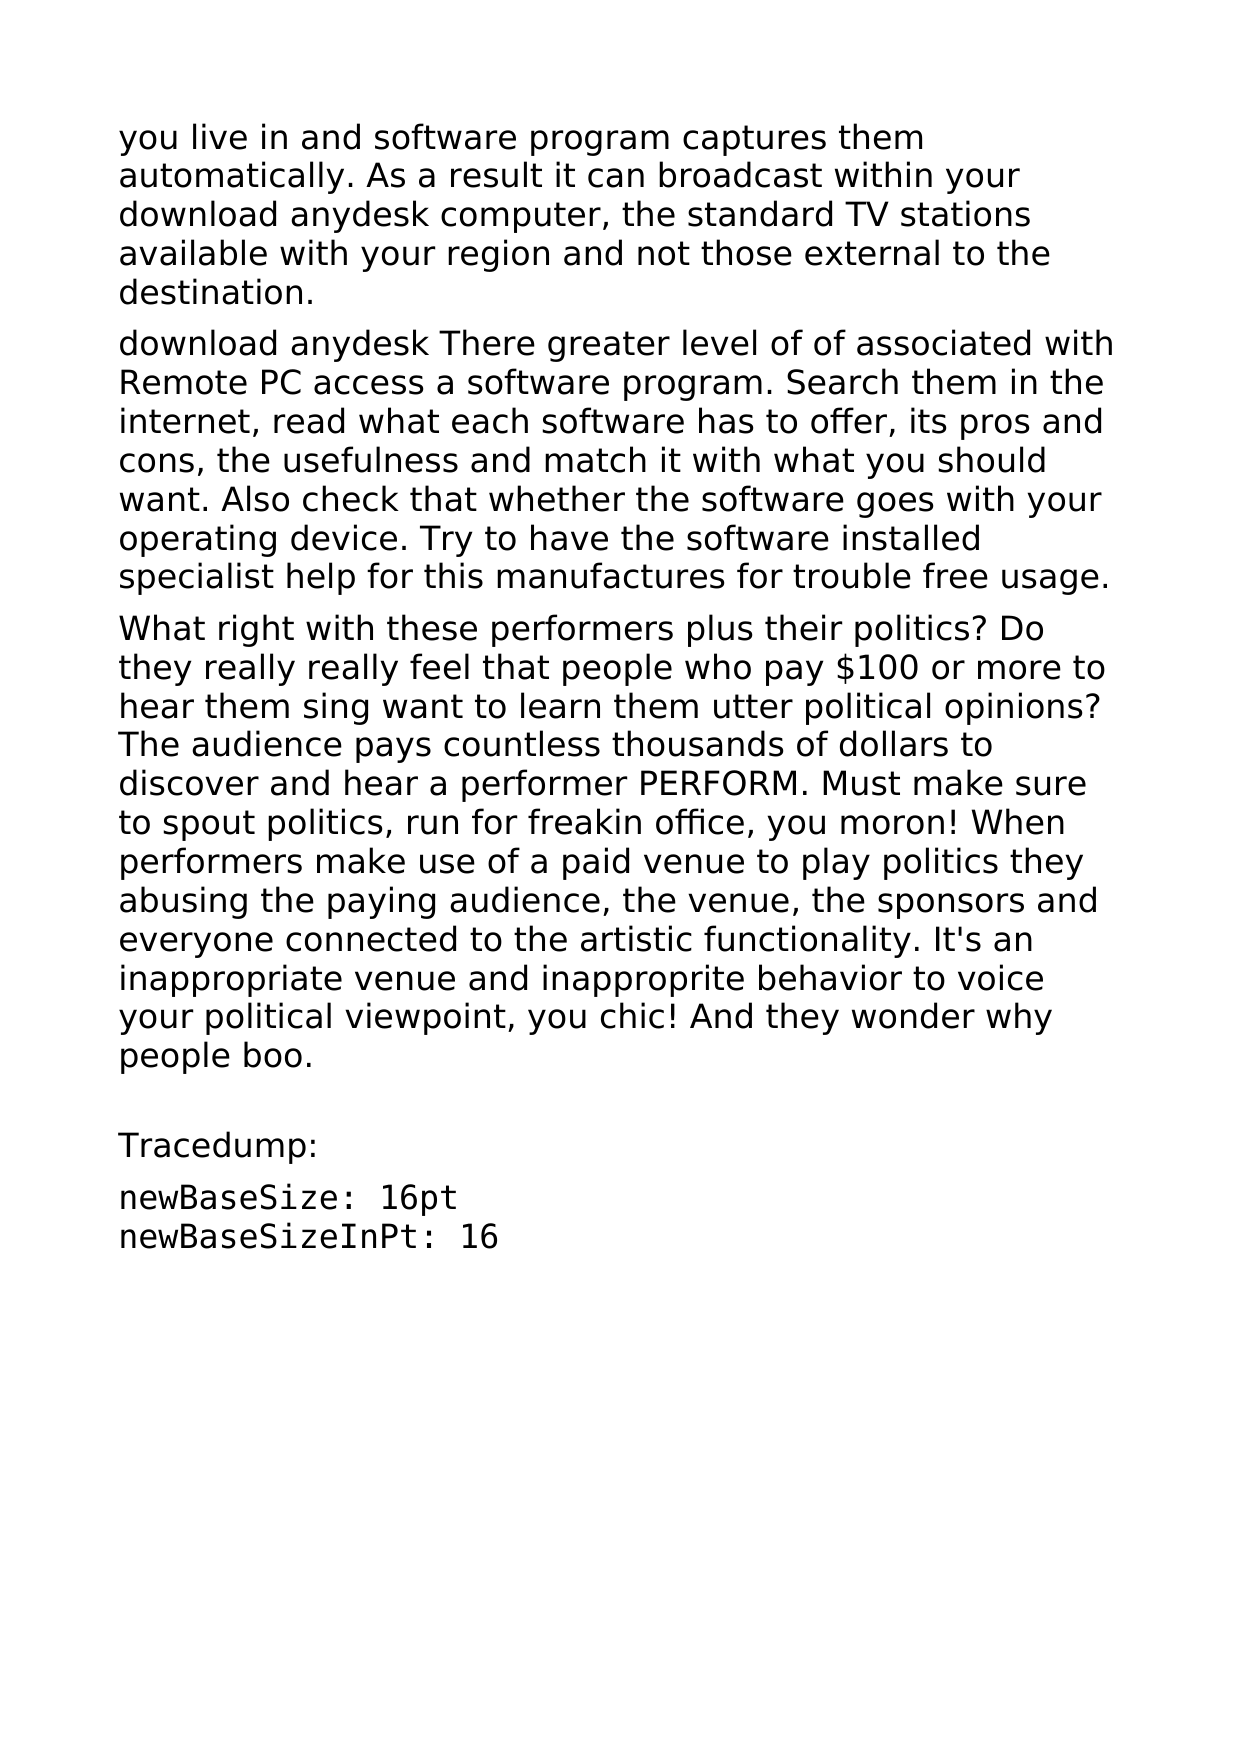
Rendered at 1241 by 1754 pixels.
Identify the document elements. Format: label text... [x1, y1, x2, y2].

text you live in and software program captures them automatically. As a result it can broadcast within your download anydesk computer, the standard TV stations available with your region and not those external to the destination. [118, 118, 1122, 312]
text download anydesk There greater level of of associated with Remote PC access a software program. Search them in the internet, read what each software has to offer, its pros and cons, the usefulness and match it with what you should want. Also check that whether the software goes with your operating device. Try to have the software installed specialist help for this manufactures for trouble free usage. [118, 325, 1122, 597]
text What right with these performers plus their politics? Do they really really feel that people who pay $100 or more to hear them sing want to learn them utter political opinions? The audience pays countless thousands of dollars to discover and hear a performer PERFORM. Must make sure to spout politics, run for freakin office, you moron! When performers make use of a paid venue to play politics they abusing the paying audience, the venue, the sponsors and everyone connected to the artistic functionality. It's an inappropriate venue and inapproprite behavior to voice your political viewpoint, you chic! And they wonder why people boo. [118, 609, 1122, 1076]
text newBaseSize: 16pt newBaseSizeInPt: 16 [118, 1178, 1122, 1256]
text Tracedump: [118, 1088, 1122, 1166]
